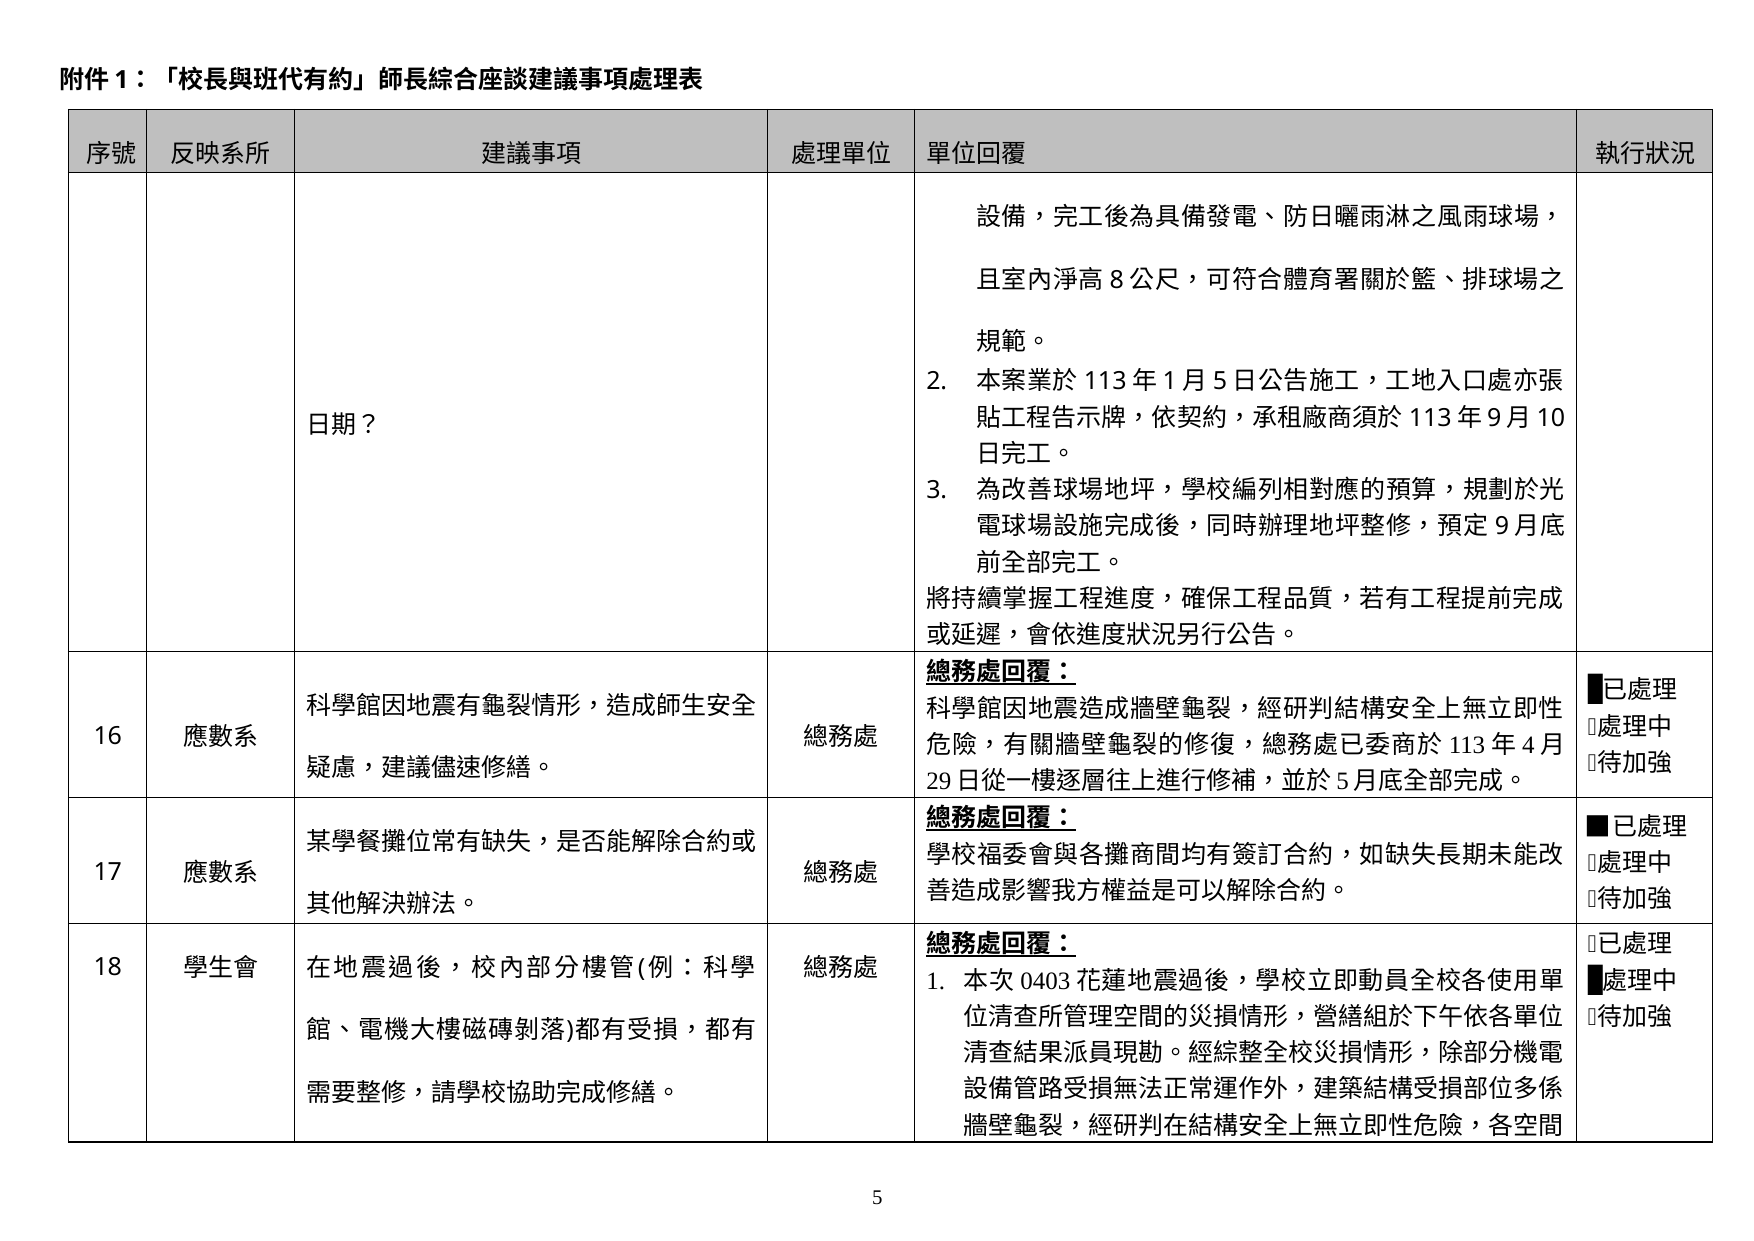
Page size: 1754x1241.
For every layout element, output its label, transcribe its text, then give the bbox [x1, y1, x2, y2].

table_cell 總務處 [768, 798, 914, 923]
table_cell [147, 173, 294, 651]
table_header 反映系所 [147, 110, 294, 172]
table_cell 17 [69, 798, 146, 923]
table_cell 學生會 [147, 924, 294, 1141]
table_cell 設備，完工後為具備發電、防日曬雨淋之風雨球場，且室內淨高8公尺，可符合體育署關於籃、排球場之規範。 本案業於113年1月5日公告施工，工地入口處亦張貼工程告示牌，依契約，承租廠商須於113年9月10日完工。 為改善球場地坪，學校編列相對應的預算，規劃於光電球場設施完成後，同時辦理地坪整修，預定9月底前全部完工。 將持續掌握工程進度，確保工程品質，若有工程提前完成或延遲，會依進度狀況另行公告。 [915, 173, 1576, 651]
table_cell █已處理 處理中 待加強 [1577, 652, 1712, 797]
table_cell 總務處回覆： 學校福委會與各攤商間均有簽訂合約，如缺失長期未能改善造成影響我方權益是可以解除合約。 [915, 798, 1576, 923]
table_cell 已處理 處理中 待加強 [1577, 798, 1712, 923]
table_cell 日期？ [295, 173, 767, 651]
table_header 建議事項 [295, 110, 767, 172]
table_cell 已處理 █處理中 待加強 [1577, 924, 1712, 1141]
table_cell 應數系 [147, 798, 294, 923]
table_cell 16 [69, 652, 146, 797]
table_header 處理單位 [768, 110, 914, 172]
table_cell 總務處 [768, 652, 914, 797]
table_header 執行狀況 [1577, 110, 1712, 172]
table_cell [69, 173, 146, 651]
table_cell [1577, 173, 1712, 651]
table_cell 應數系 [147, 652, 294, 797]
table_cell 科學館因地震有龜裂情形，造成師生安全疑慮，建議儘速修繕。 [295, 652, 767, 797]
table_cell 18 [69, 924, 146, 1141]
table_header 單位回覆 [915, 110, 1576, 172]
table_cell 總務處回覆： 科學館因地震造成牆壁龜裂，經研判結構安全上無立即性危險，有關牆壁龜裂的修復，總務處已委商於113年4月29日從一樓逐層往上進行修補，並於5月底全部完成。 [915, 652, 1576, 797]
table_cell 某學餐攤位常有缺失，是否能解除合約或其他解決辦法。 [295, 798, 767, 923]
table_header 序號 [69, 110, 146, 172]
table_cell [768, 173, 914, 651]
table_cell 總務處回覆： 本次0403花蓮地震過後，學校立即動員全校各使用單位清查所管理空間的災損情形，營繕組於下午依各單位清查結果派員現勘。經綜整全校災損情形，除部分機電設備管路受損無法正常運作外，建築結構受損部位多係牆壁龜裂，經研判在結構安全上無立即性危險，各空間 [915, 924, 1576, 1141]
table_cell 總務處 [768, 924, 914, 1141]
table_cell 在地震過後，校內部分樓管(例：科學館、電機大樓磁磚剝落)都有受損，都有需要整修，請學校協助完成修繕。 [295, 924, 767, 1141]
